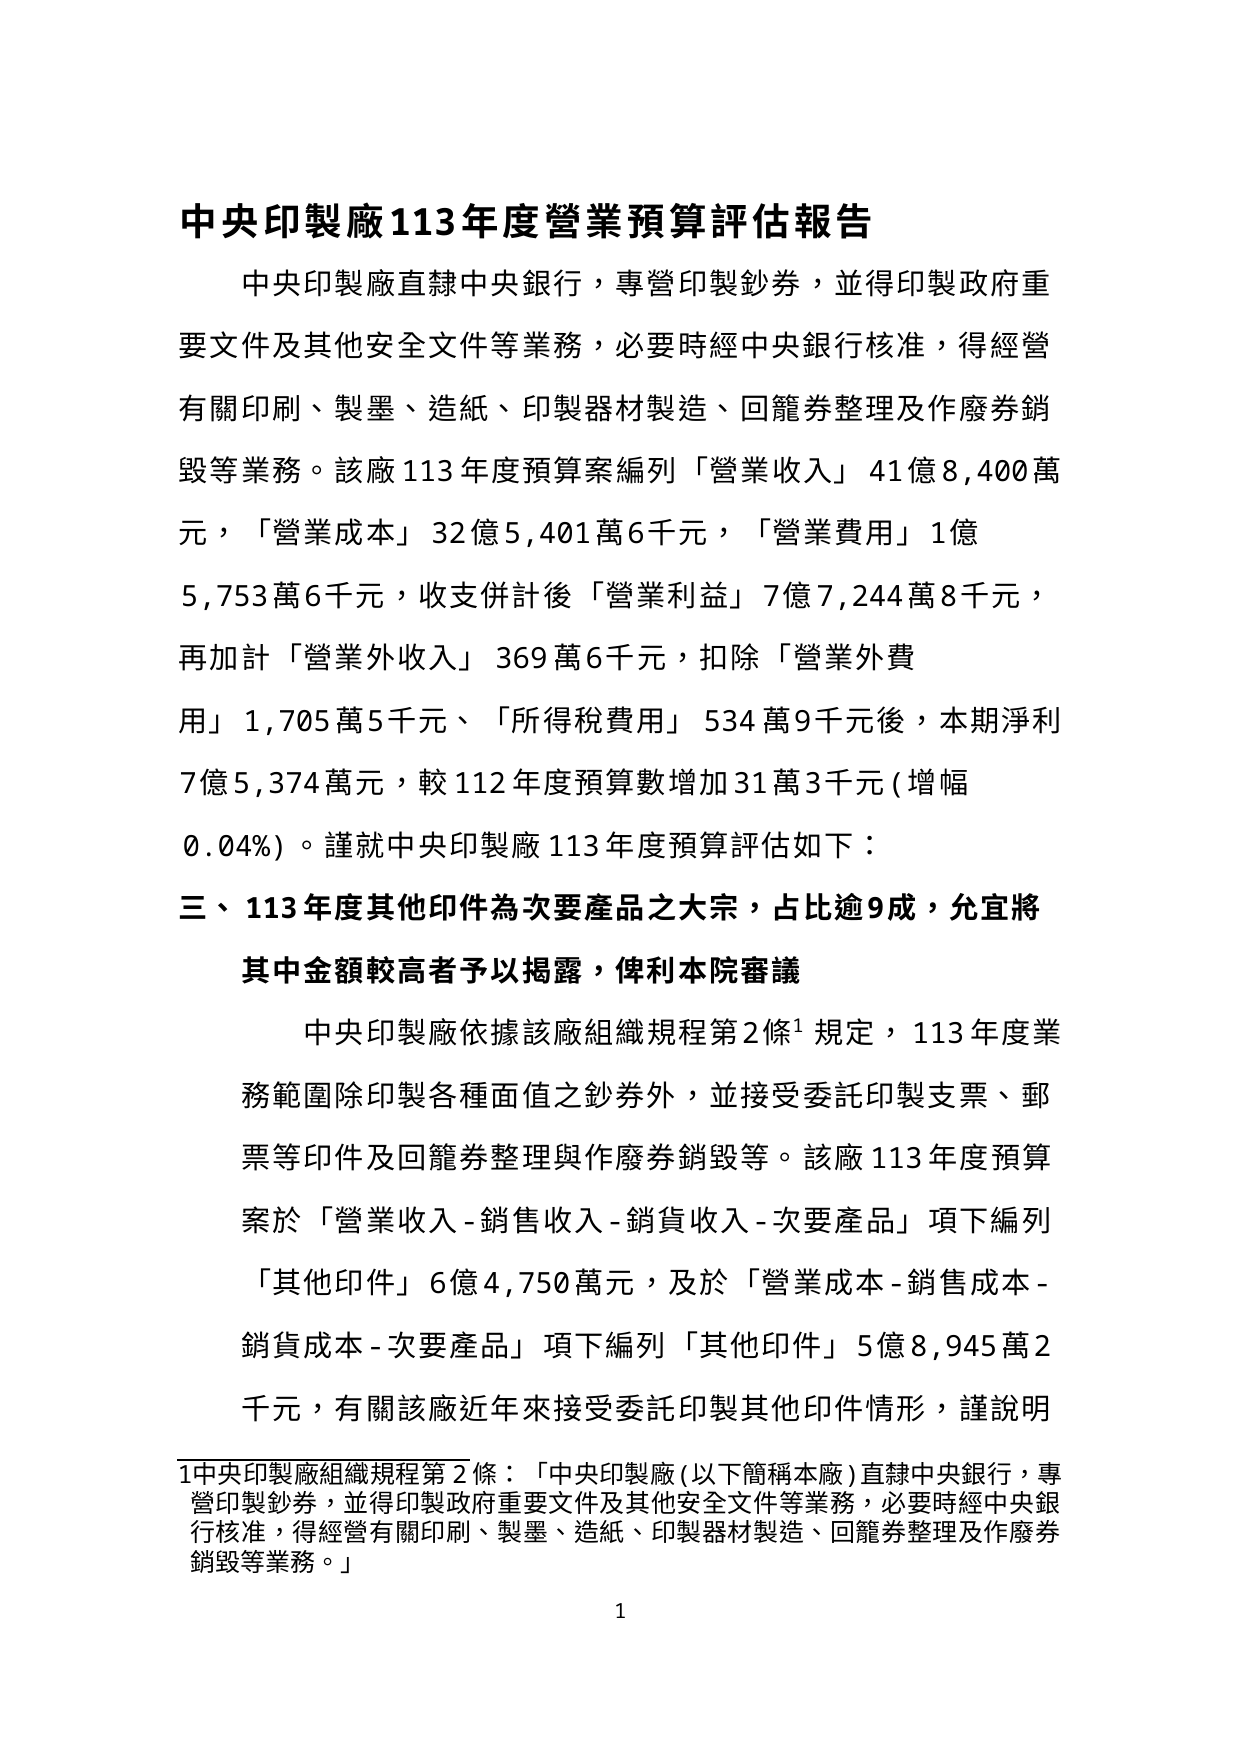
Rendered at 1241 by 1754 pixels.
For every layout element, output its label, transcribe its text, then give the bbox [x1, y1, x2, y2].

text 三、113年度其他印件為次要產品之大宗，占比逾9成，允宜將其中金額較高者予以揭露，俾利本院審議 [177, 865, 1063, 990]
text 中央印製廠113年度營業預算評估報告 [177, 177, 1063, 240]
text 中央印製廠組織規程第2條：「中央印製廠(以下簡稱本廠)直隸中央銀行，專營印製鈔券，並得印製政府重要文件及其他安全文件等業務，必要時經中央銀行核准，得經營有關印刷、製墨、造紙、印製器材製造、回籠券整理及作廢券銷毀等業務。」 [177, 1460, 1063, 1577]
text 中央印製廠直隸中央銀行，專營印製鈔券，並得印製政府重要文件及其他安全文件等業務，必要時經中央銀行核准，得經營有關印刷、製墨、造紙、印製器材製造、回籠券整理及作廢券銷毀等業務。該廠113年度預算案編列「營業收入」41億8,400萬元，「營業成本」32億5,401萬6千元，「營業費用」1億5,753萬6千元，收支併計後「營業利益」7億7,244萬8千元，再加計「營業外收入」369萬6千元，扣除「營業外費用」1,705萬5千元、「所得稅費用」534萬9千元後，本期淨利7億5,374萬元，較112年度預算數增加31萬3千元(增幅0.04%)。謹就中央印製廠113年度預算評估如下： [177, 240, 1063, 865]
text 中央印製廠依據該廠組織規程第2條規定，113年度業務範圍除印製各種面值之鈔券外，並接受委託印製支票、郵票等印件及回籠券整理與作廢券銷毀等。該廠113年度預算案於「營業收入-銷售收入-銷貨收入-次要產品」項下編列「其他印件」6億4,750萬元，及於「營業成本-銷售成本-銷貨成本-次要產品」項下編列「其他印件」5億8,945萬2千元，有關該廠近年來接受委託印製其他印件情形，謹說明如次： [236, 990, 1063, 1427]
